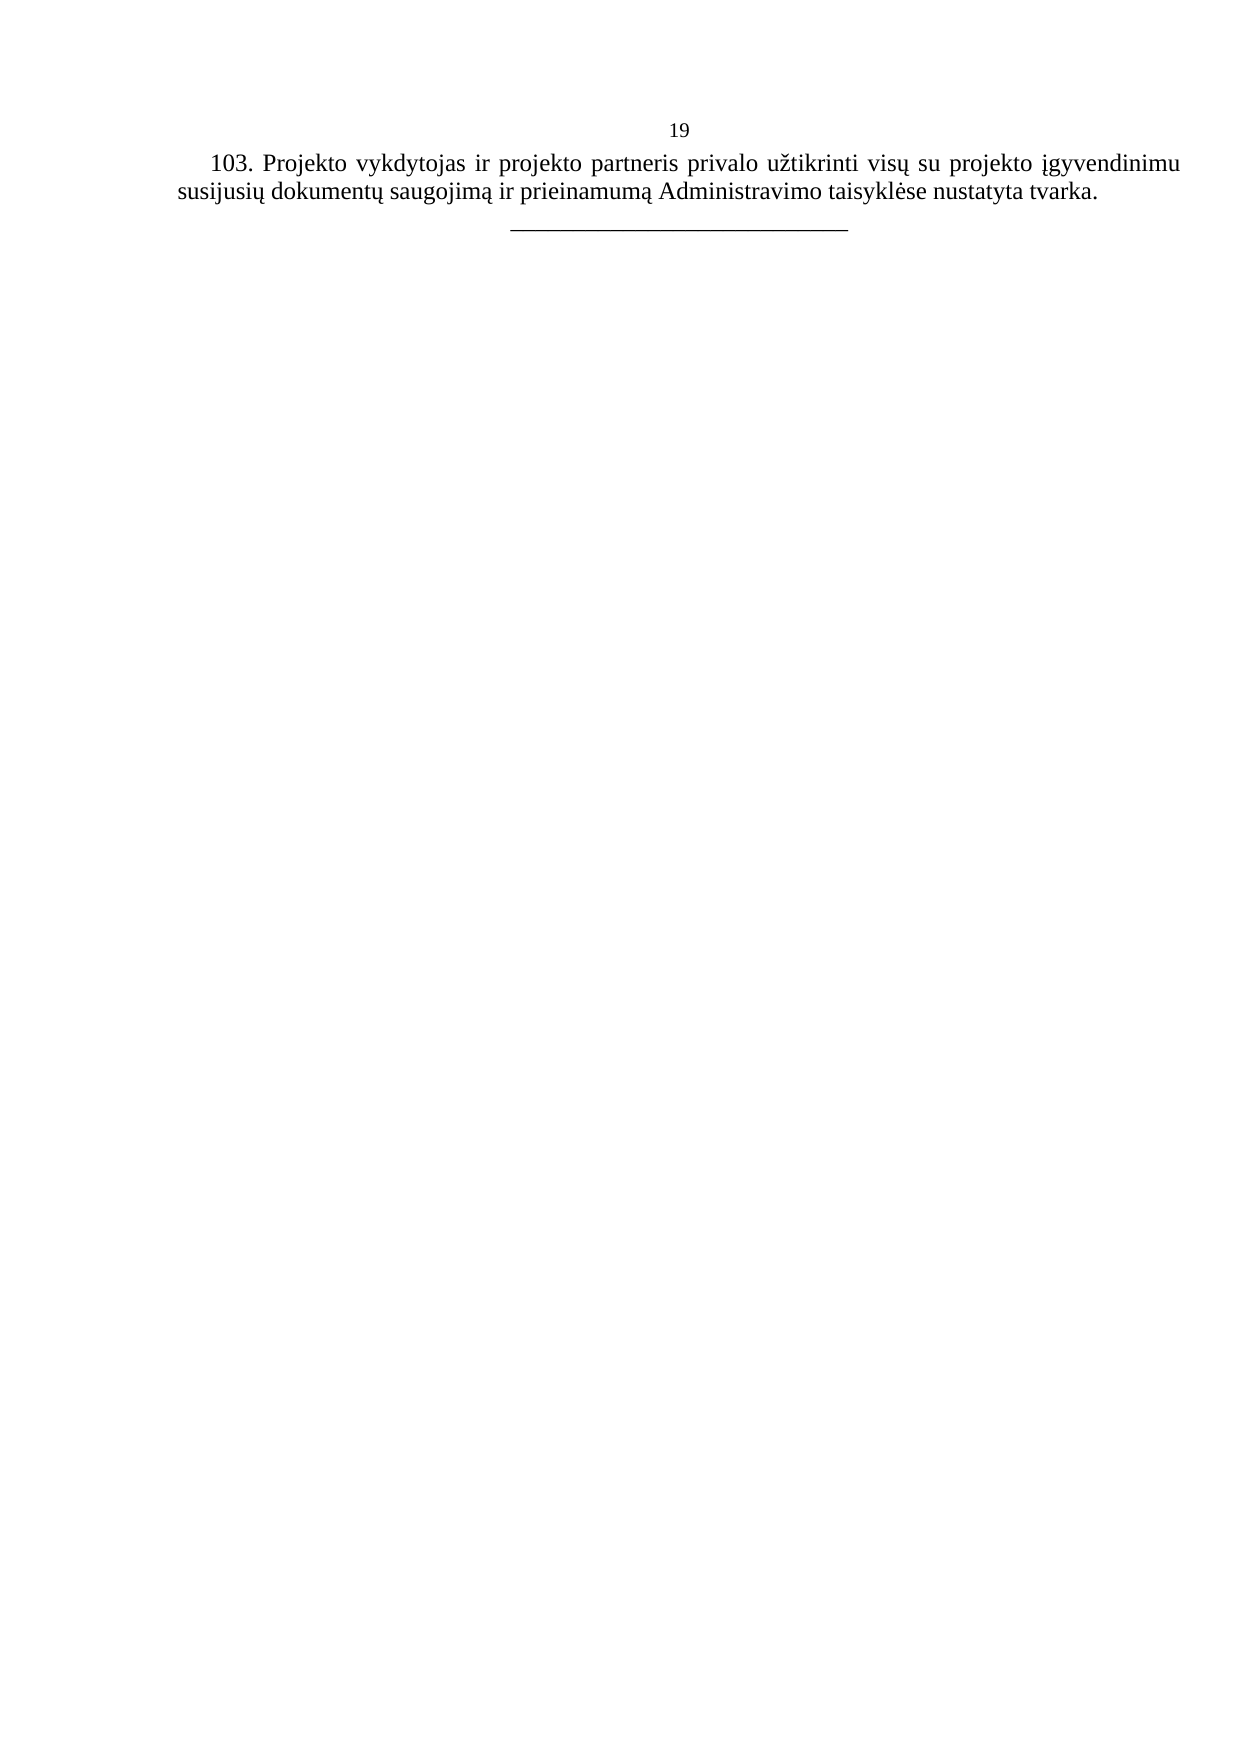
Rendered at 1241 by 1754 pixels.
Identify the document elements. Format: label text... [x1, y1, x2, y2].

text 103. Projekto vykdytojas ir projekto partneris privalo užtikrinti visų su projekto įgyvendinimu susijusių dokumentų saugojimą ir prieinamumą Administravimo taisyklėse nustatyta tvarka. [177, 148, 1181, 205]
text ___________________________ [177, 205, 1181, 234]
